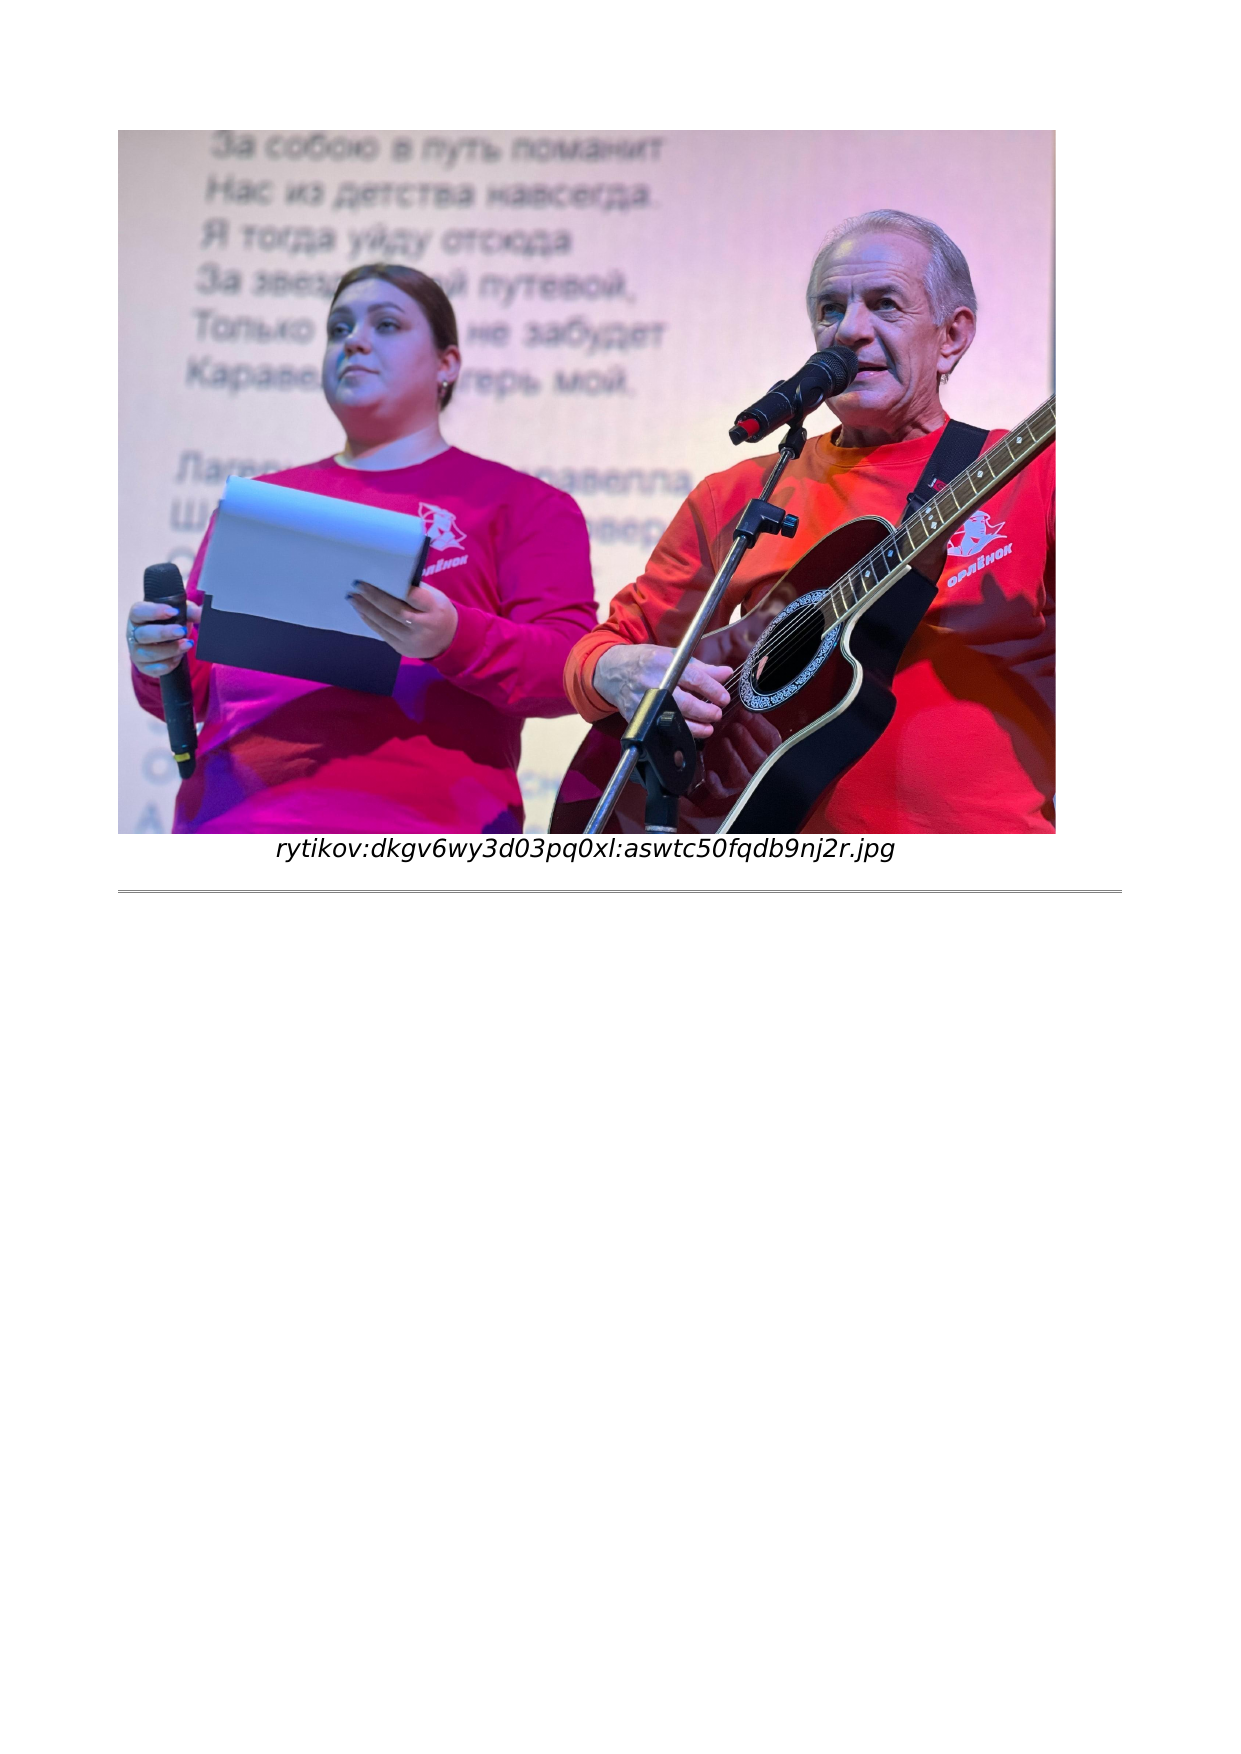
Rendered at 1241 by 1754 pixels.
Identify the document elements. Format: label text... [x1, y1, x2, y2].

text rytikov:dkgv6wy3d03pq0xl:aswtc50fqdb9nj2r.jpg [118, 834, 1056, 863]
picture [118, 130, 1056, 834]
